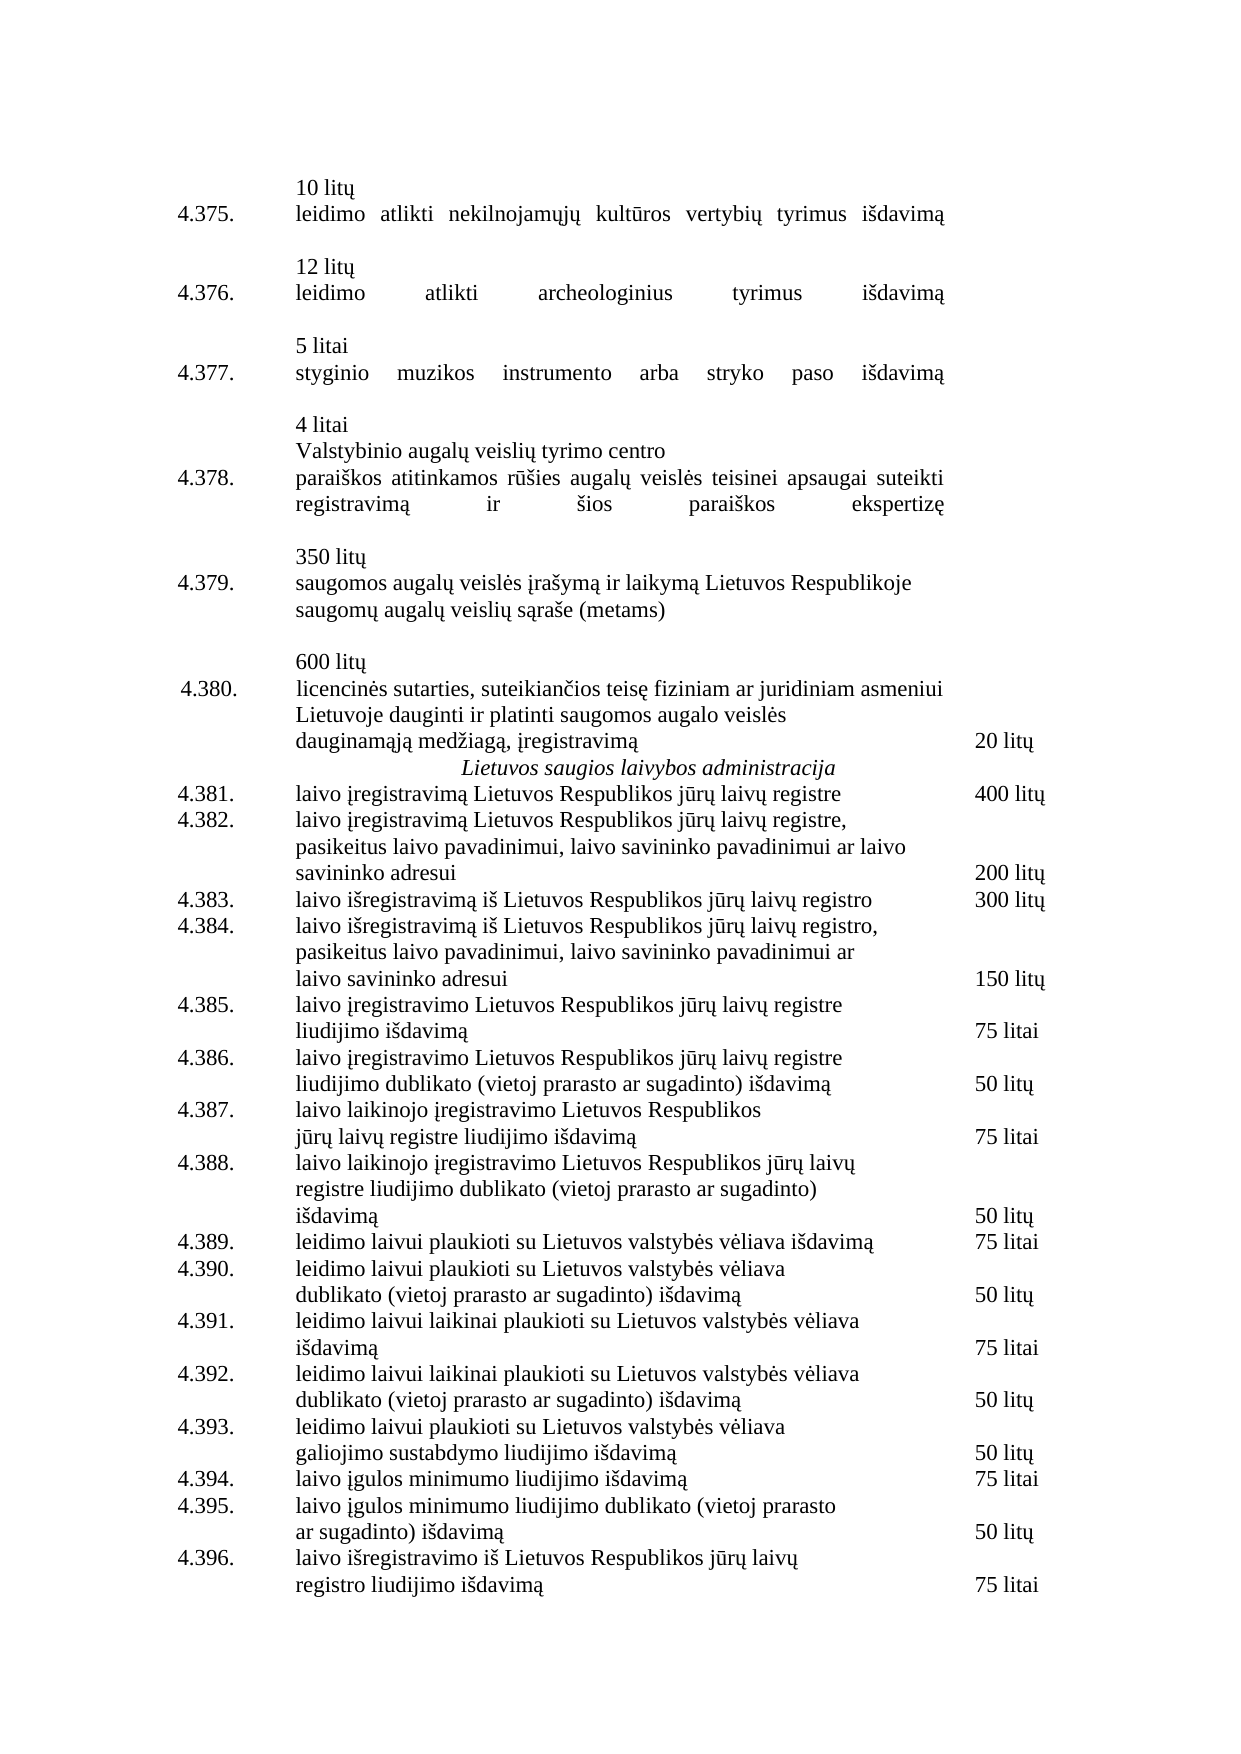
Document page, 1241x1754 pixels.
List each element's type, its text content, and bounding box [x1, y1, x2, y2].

text pasikeitus laivo pavadinimui, laivo savininko pavadinimui ar [177, 938, 1122, 965]
text registre liudijimo dublikato (vietoj prarasto ar sugadinto) [177, 1176, 1122, 1202]
list licencinės sutarties, suteikiančios teisę fiziniam ar juridiniam asmeniui [180, 675, 1122, 701]
text ar sugadinto) išdavimą 50 litų [177, 1518, 1122, 1544]
text 4.394. laivo įgulos minimumo liudijimo išdavimą 75 litai [177, 1465, 1122, 1492]
text jūrų laivų registre liudijimo išdavimą 75 litai [177, 1123, 1122, 1149]
text 4.389. leidimo laivui plaukioti su Lietuvos valstybės vėliava išdavimą 75 litai [177, 1228, 1122, 1254]
text 10 litų [177, 148, 945, 200]
text Lietuvoje dauginti ir platinti saugomos augalo veislės [177, 701, 1122, 727]
text registro liudijimo išdavimą 75 litai [177, 1571, 1122, 1597]
text 4.377. styginio muzikos instrumento arba stryko paso išdavimą 4 litai [177, 358, 945, 438]
text 4.385. laivo įregistravimo Lietuvos Respublikos jūrų laivų registre [177, 991, 1122, 1017]
text liudijimo dublikato (vietoj prarasto ar sugadinto) išdavimą 50 litų [177, 1070, 1122, 1096]
text galiojimo sustabdymo liudijimo išdavimą 50 litų [177, 1439, 1122, 1465]
text išdavimą 50 litų [177, 1202, 1122, 1228]
text 4.382. laivo įregistravimą Lietuvos Respublikos jūrų laivų registre, [177, 807, 1122, 833]
text dauginamąją medžiagą, įregistravimą 20 litų [177, 727, 1122, 754]
text 4.376. leidimo atlikti archeologinius tyrimus išdavimą 5 litai [177, 279, 945, 358]
text pasikeitus laivo pavadinimui, laivo savininko pavadinimui ar laivo [177, 833, 1122, 859]
text 4.390. leidimo laivui plaukioti su Lietuvos valstybės vėliava [177, 1254, 1122, 1281]
text 4.395. laivo įgulos minimumo liudijimo dublikato (vietoj prarasto [177, 1492, 1122, 1518]
text laivo savininko adresui 150 litų [177, 965, 1122, 991]
text išdavimą 75 litai [177, 1334, 1122, 1360]
text 4.384. laivo išregistravimą iš Lietuvos Respublikos jūrų laivų registro, [177, 912, 1122, 938]
text 4.391. leidimo laivui laikinai plaukioti su Lietuvos valstybės vėliava [177, 1307, 1122, 1334]
text 4.388. laivo laikinojo įregistravimo Lietuvos Respublikos jūrų laivų [177, 1149, 1122, 1176]
text 4.386. laivo įregistravimo Lietuvos Respublikos jūrų laivų registre [177, 1044, 1122, 1070]
text dublikato (vietoj prarasto ar sugadinto) išdavimą 50 litų [177, 1386, 1122, 1413]
text Valstybinio augalų veislių tyrimo centro [177, 438, 945, 464]
text 4.375. leidimo atlikti nekilnojamųjų kultūros vertybių tyrimus išdavimą 12 litų [177, 200, 945, 279]
text savininko adresui 200 litų [177, 859, 1122, 886]
text Lietuvos saugios laivybos administracija [177, 754, 1122, 780]
text 4.379. saugomos augalų veislės įrašymą ir laikymą Lietuvos Respublikoje saugomų augalų veislių sąraše (metams) 600 litų [177, 569, 945, 675]
text 4.396. laivo išregistravimo iš Lietuvos Respublikos jūrų laivų [177, 1544, 1122, 1571]
text 4.378. paraiškos atitinkamos rūšies augalų veislės teisinei apsaugai suteikti registravimą ir šios paraiškos ekspertizę 350 litų [177, 464, 945, 569]
text dublikato (vietoj prarasto ar sugadinto) išdavimą 50 litų [177, 1281, 1122, 1307]
text 4.392. leidimo laivui laikinai plaukioti su Lietuvos valstybės vėliava [177, 1360, 1122, 1386]
text 4.387. laivo laikinojo įregistravimo Lietuvos Respublikos [177, 1096, 1122, 1123]
text 4.393. leidimo laivui plaukioti su Lietuvos valstybės vėliava [177, 1413, 1122, 1439]
text 4.381. laivo įregistravimą Lietuvos Respublikos jūrų laivų registre 400 litų [177, 780, 1122, 807]
text liudijimo išdavimą 75 litai [177, 1017, 1122, 1044]
text 4.383. laivo išregistravimą iš Lietuvos Respublikos jūrų laivų registro 300 litų [177, 886, 1122, 912]
